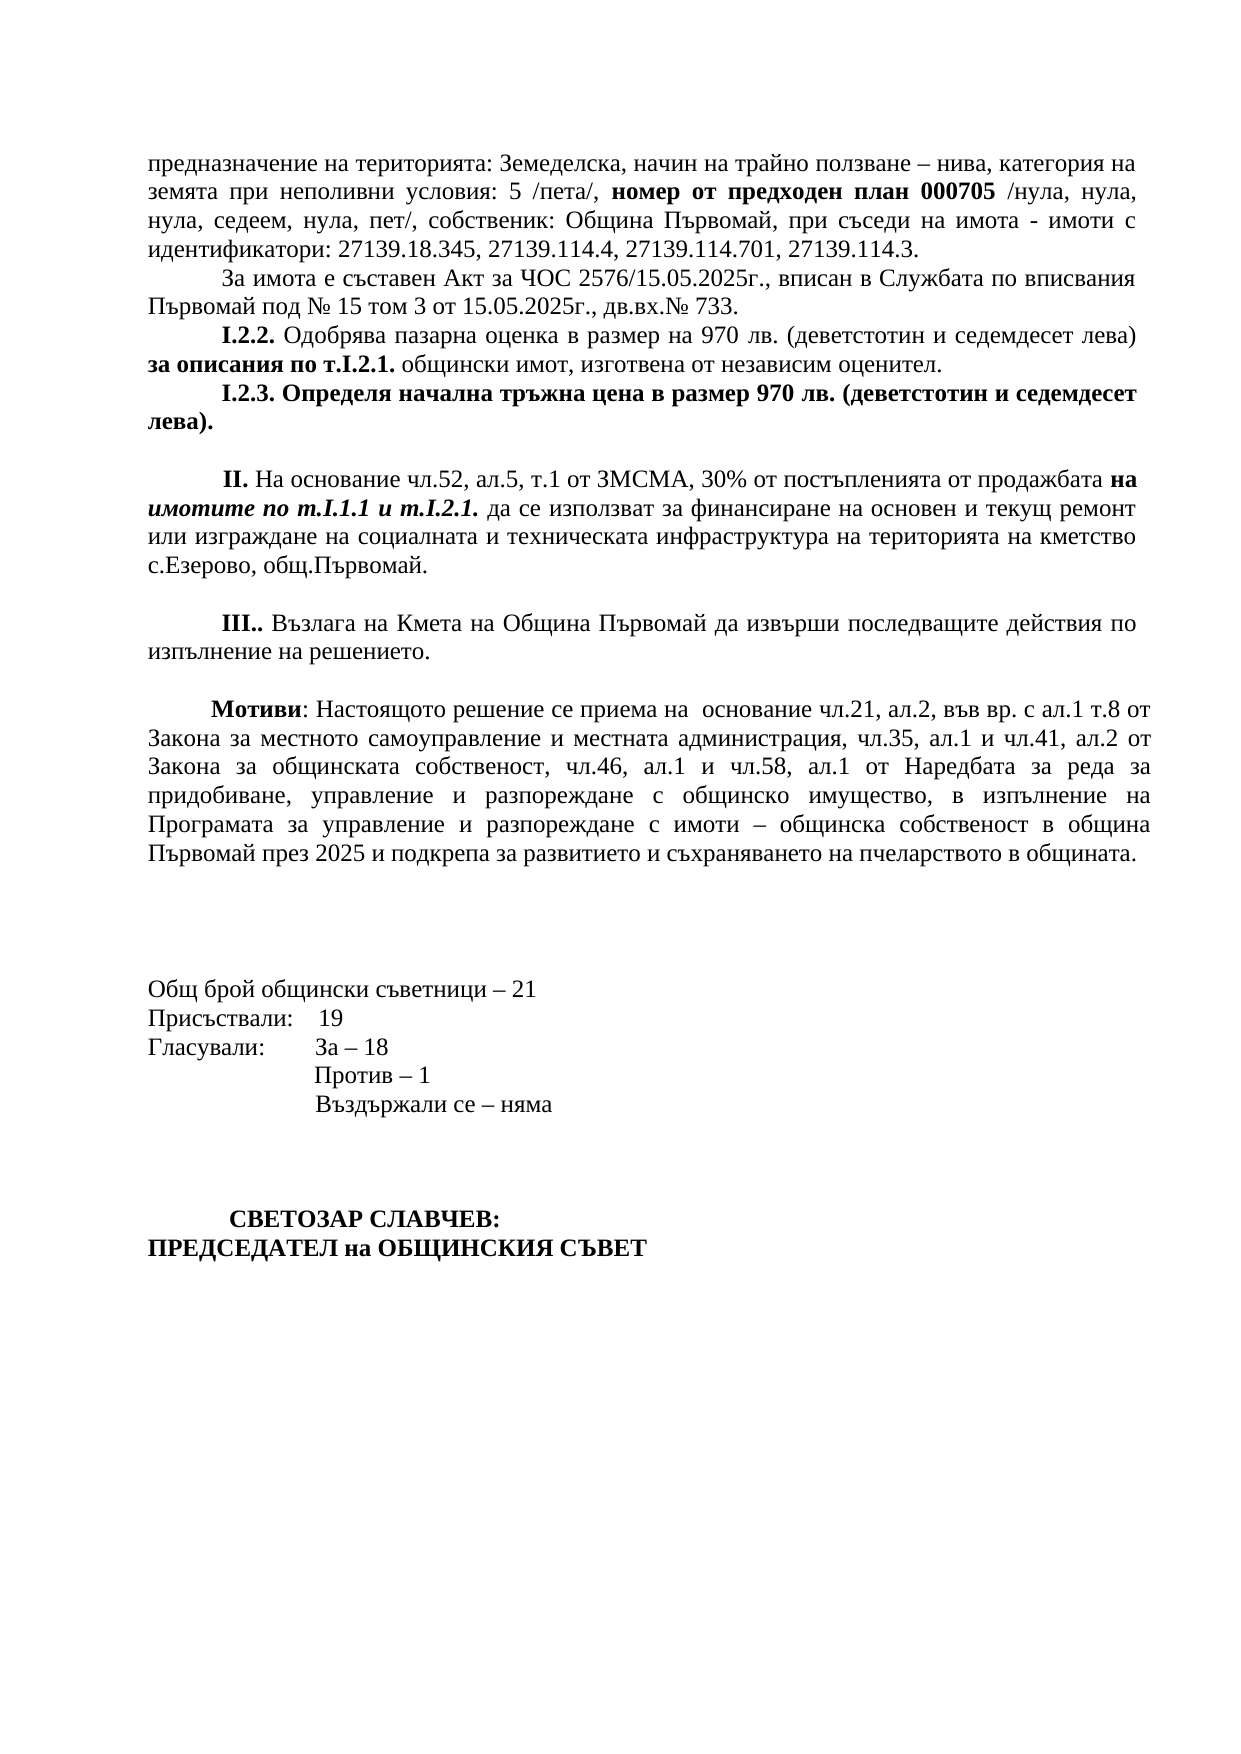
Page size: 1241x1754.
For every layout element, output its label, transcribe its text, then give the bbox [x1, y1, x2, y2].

text III.. Възлага на Кмета на Община Първомай да извърши последващите действия по изпълнение на решението. [148, 608, 1137, 665]
text За имота е съставен Акт за ЧОС 2576/15.05.2025г., вписан в Службата по вписвания Първомай под № 15 том 3 от 15.05.2025г., дв.вх.№ 733. [148, 263, 1137, 320]
text СВЕТОЗАР СЛАВЧЕВ: [148, 1204, 1137, 1233]
text Общ брой общински съветници – 21 [148, 974, 1137, 1003]
text предназначение на територията: Земеделска, начин на трайно ползване – нива, категория на земята при неполивни условия: 5 /пета/, номер от предходен план 000705 /нула, нула, нула, седеем, нула, пет/, собственик: Община Първомай, при съседи на имота - имоти с идентификатори: 27139.18.345, 27139.114.4, 27139.114.701, 27139.114.3. [148, 148, 1137, 263]
text Мотиви: Настоящото решение се приема на основание чл.21, ал.2, във вр. с ал.1 т.8 от Закона за местното самоуправление и местната администрация, чл.35, ал.1 и чл.41, ал.2 от Закона за общинската собственост, чл.46, ал.1 и чл.58, ал.1 от Наредбата за реда за придобиване, управление и разпореждане с общинско имущество, в изпълнение на Програмата за управление и разпореждане с имоти – общинска собственост в община Първомай през 2025 и подкрепа за развитието и съхраняването на пчеларството в общината. [148, 694, 1152, 866]
text ПРЕДСЕДАТЕЛ на ОБЩИНСКИЯ СЪВЕТ [148, 1233, 1137, 1262]
text Против – 1 [148, 1060, 1137, 1089]
text Присъствали: 19 [148, 1003, 1137, 1032]
text I.2.2. Одобрява пазарна оценка в размер на 970 лв. (деветстотин и седемдесет лева) за описания по т.І.2.1. общински имот, изготвена от независим оценител. [148, 320, 1137, 378]
text I.2.3. Определя начална тръжна цена в размер 970 лв. (деветстотин и седемдесет лева). [148, 378, 1137, 435]
text Въздържали се – няма [148, 1089, 1137, 1118]
text Гласували: За – 18 [148, 1032, 1137, 1060]
text II. На основание чл.52, ал.5, т.1 от ЗМСМА, 30% от постъпленията от продажбата на имотите по т.I.1.1 и т.I.2.1. да се използват за финансиране на основен и текущ ремонт или изграждане на социалната и техническата инфраструктура на територията на кметство с.Езерово, общ.Първомай. [148, 464, 1137, 579]
